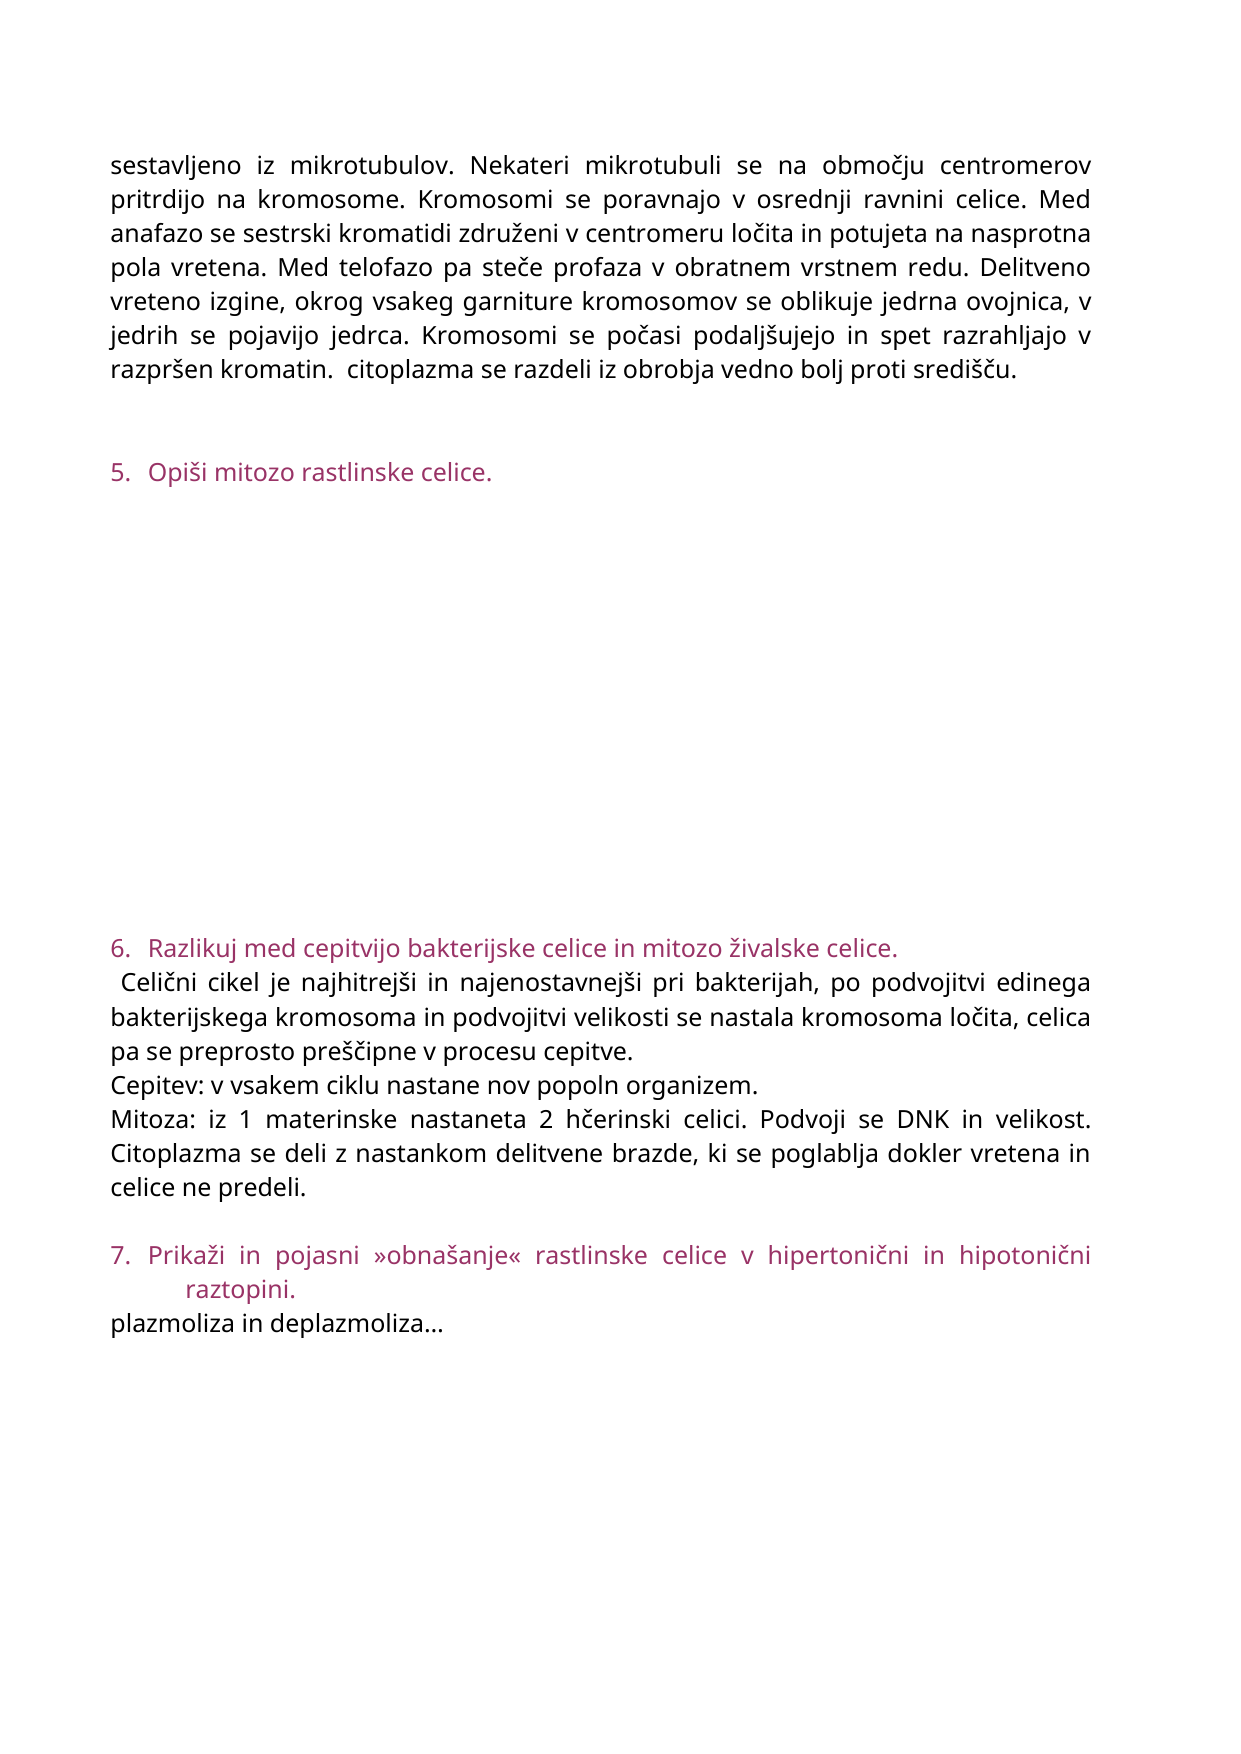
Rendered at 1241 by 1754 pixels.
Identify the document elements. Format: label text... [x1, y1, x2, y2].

text sestavljeno iz mikrotubulov. Nekateri mikrotubuli se na območju centromerov pritrdijo na kromosome. Kromosomi se poravnajo v osrednji ravnini celice. Med anafazo se sestrski kromatidi združeni v centromeru ločita in potujeta na nasprotna pola vretena. Med telofazo pa steče profaza v obratnem vrstnem redu. Delitveno vreteno izgine, okrog vsakeg garniture kromosomov se oblikuje jedrna ovojnica, v jedrih se pojavijo jedrca. Kromosomi se počasi podaljšujejo in spet razrahljajo v razpršen kromatin. citoplazma se razdeli iz obrobja vedno bolj proti središču. [110, 148, 1093, 386]
list Prikaži in pojasni »obnašanje« rastlinske celice v hipertonični in hipotonični raztopini. [110, 1238, 1093, 1306]
text Cepitev: v vsakem ciklu nastane nov popoln organizem. [110, 1067, 1093, 1101]
text plazmoliza in deplazmoliza… [110, 1306, 1093, 1340]
list Razlikuj med cepitvijo bakterijske celice in mitozo živalske celice. [110, 931, 1093, 965]
text Celični cikel je najhitrejši in najenostavnejši pri bakterijah, po podvojitvi edinega bakterijskega kromosoma in podvojitvi velikosti se nastala kromosoma ločita, celica pa se preprosto preščipne v procesu cepitve. [110, 965, 1093, 1067]
text Mitoza: iz 1 materinske nastaneta 2 hčerinski celici. Podvoji se DNK in velikost. Citoplazma se deli z nastankom delitvene brazde, ki se poglablja dokler vretena in celice ne predeli. [110, 1101, 1093, 1203]
list Opiši mitozo rastlinske celice. [110, 454, 1093, 488]
